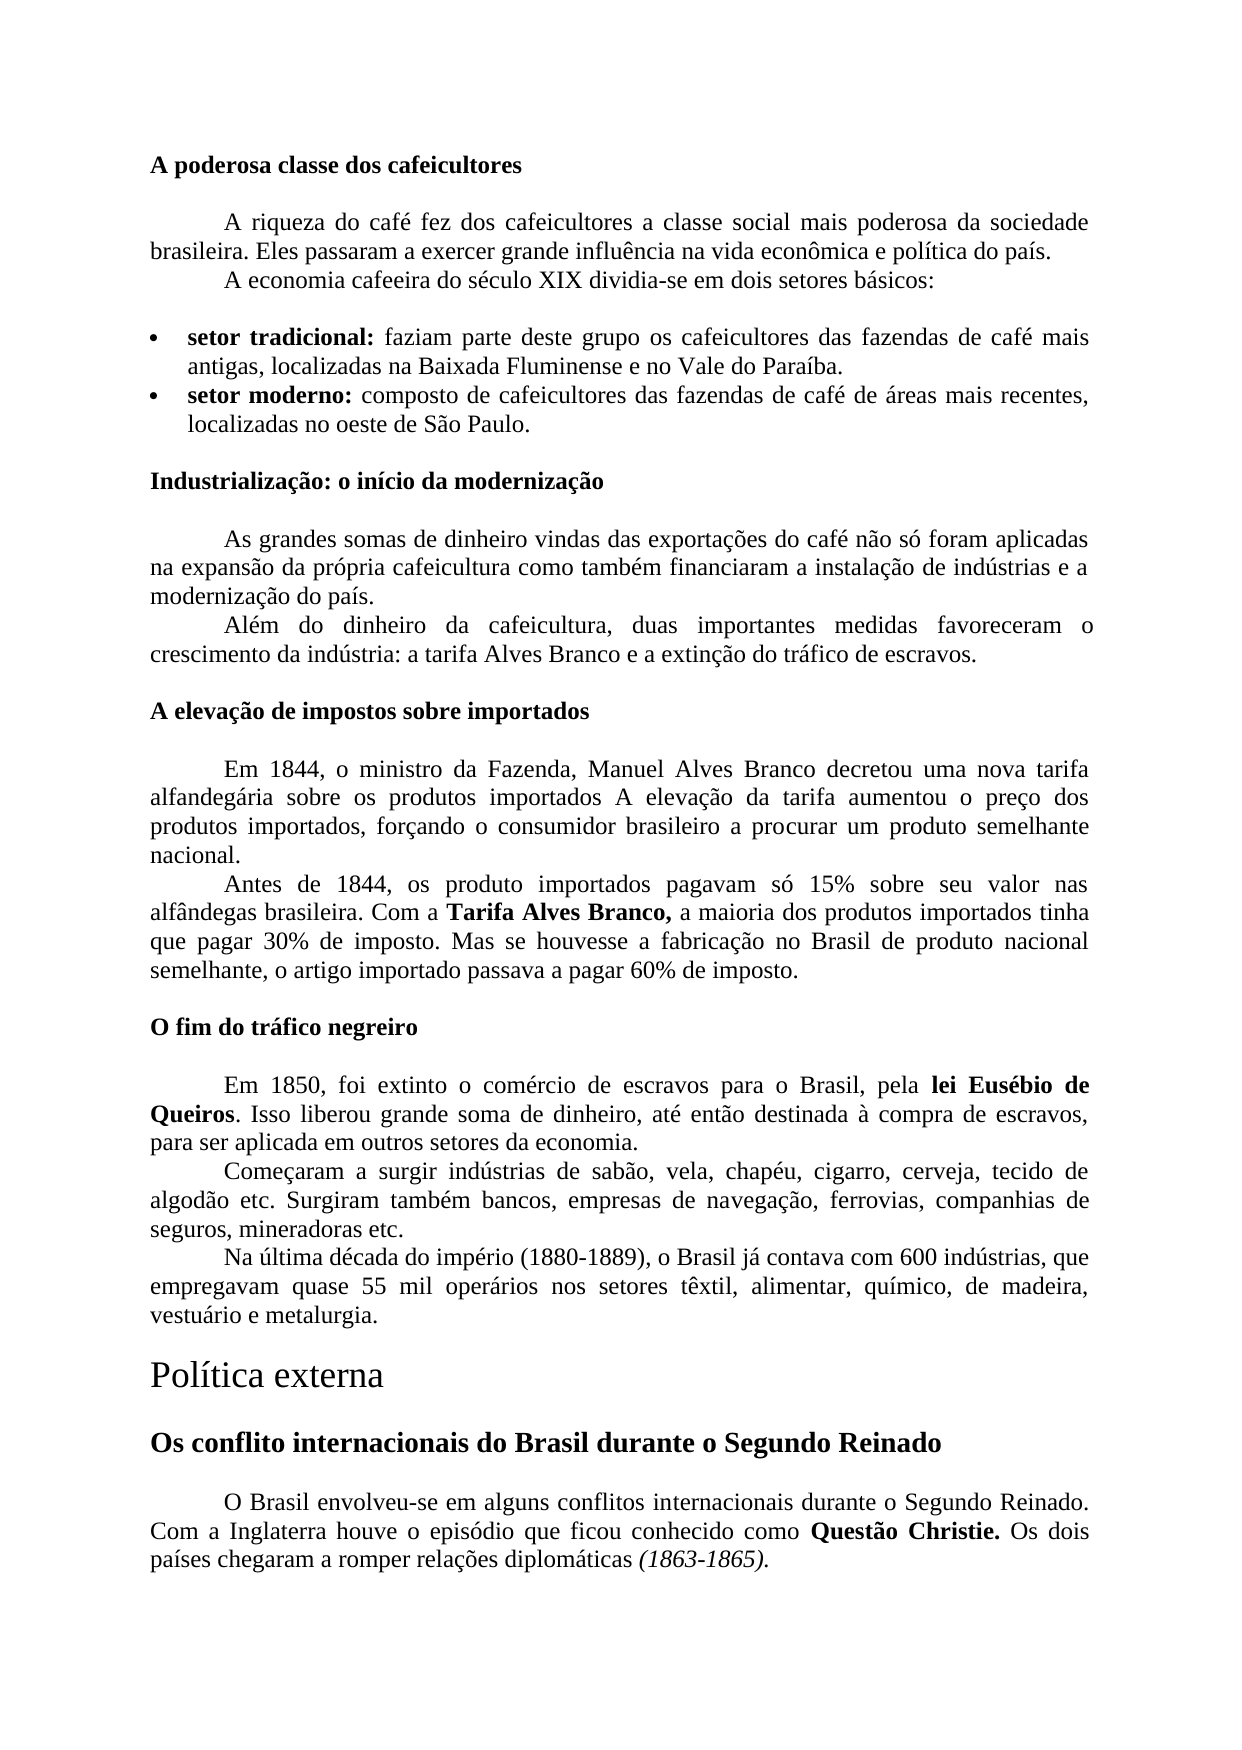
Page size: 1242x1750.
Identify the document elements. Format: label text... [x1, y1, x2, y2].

text Em 1850, foi extinto o comércio de escravos para o Brasil, pela lei Eusébio de Queiros. Isso liberou grande soma de dinheiro, até então destinada à compra de escravos, para ser aplica­da em outros setores da economia. [150, 1070, 1089, 1156]
text Além do dinheiro da cafeicultura, duas importantes medidas favoreceram o crescimento da indústria: a tarifa Alves Branco e a extinção do tráfico de escravos. [150, 610, 1095, 667]
text Começaram a surgir indústrias de sabão, vela, chapéu, cigarro, cerveja, tecido de algodão etc. Surgiram também bancos, empresas de na­vegação, ferrovias, companhias de seguros, mineradoras etc. [150, 1156, 1089, 1242]
subtitle Política externa [150, 1353, 1089, 1396]
subtitle A elevação de impostos sobre importados [150, 696, 1089, 725]
text O fim do tráfico negreiro [150, 1012, 1089, 1041]
text A riqueza do café fez dos cafeicultores a classe social mais poderosa da sociedade brasileira. Eles passaram a exercer grande influência na vida econômica e política do país. [150, 207, 1089, 265]
subtitle Os conflito internacionais do Brasil durante o Segundo Reinado [150, 1425, 1089, 1458]
text Na última década do império (1880-1889), o Brasil já contava com 600 indústrias, que empregavam quase 55 mil operários nos setores têxtil, alimentar, químico, de madeira, vestuário e metalurgia. [150, 1242, 1089, 1329]
subtitle A poderosa classe dos cafeicultores [150, 150, 1089, 179]
list setor moderno: composto de cafeicultores das fazendas de café de áreas mais recentes, loca­lizadas no oeste de São Paulo. [150, 380, 1089, 437]
text Antes de 1844, os produto importados pagavam só 15% sobre seu valor nas alfândegas brasileira. Com a Tarifa Alves Branco, a maioria dos produtos importados tinha que pagar 30% de imposto. Mas se houvesse a fabricação no Brasil de produto nacional semelhante, o artigo importado passava a pagar 60% de imposto. [150, 869, 1089, 984]
text Em 1844, o ministro da Fazenda, Manuel Alves Branco decretou uma nova tarifa alfandegária sobre os produtos importados A elevação da tarifa aumentou o preço dos produtos importados, forçando o consumidor brasileiro a pro­curar um produto semelhante nacional. [150, 754, 1089, 869]
text A economia cafeeira do século XIX dividia-se em dois setores básicos: [150, 265, 1089, 294]
list setor tradicional: faziam parte deste grupo os cafeicultores das fazendas de café mais antigas, localizadas na Baixada Fluminense e no Vale do Paraíba. [150, 322, 1089, 380]
subtitle Industrialização: o início da modernização [150, 466, 1089, 495]
text O Brasil envolveu-se em alguns conflitos in­ternacionais durante o Segundo Reinado. Com a Inglaterra houve o episódio que ficou conhecido como Questão Christie. Os dois países chegaram a romper relações diplomáticas (1863-1865). [150, 1487, 1089, 1573]
text As grandes somas de dinheiro vindas das exportações do café não só foram aplicadas na expansão da própria cafeicultura como também financiaram a instalação de indústrias e a mo­dernização do país. [150, 524, 1089, 610]
